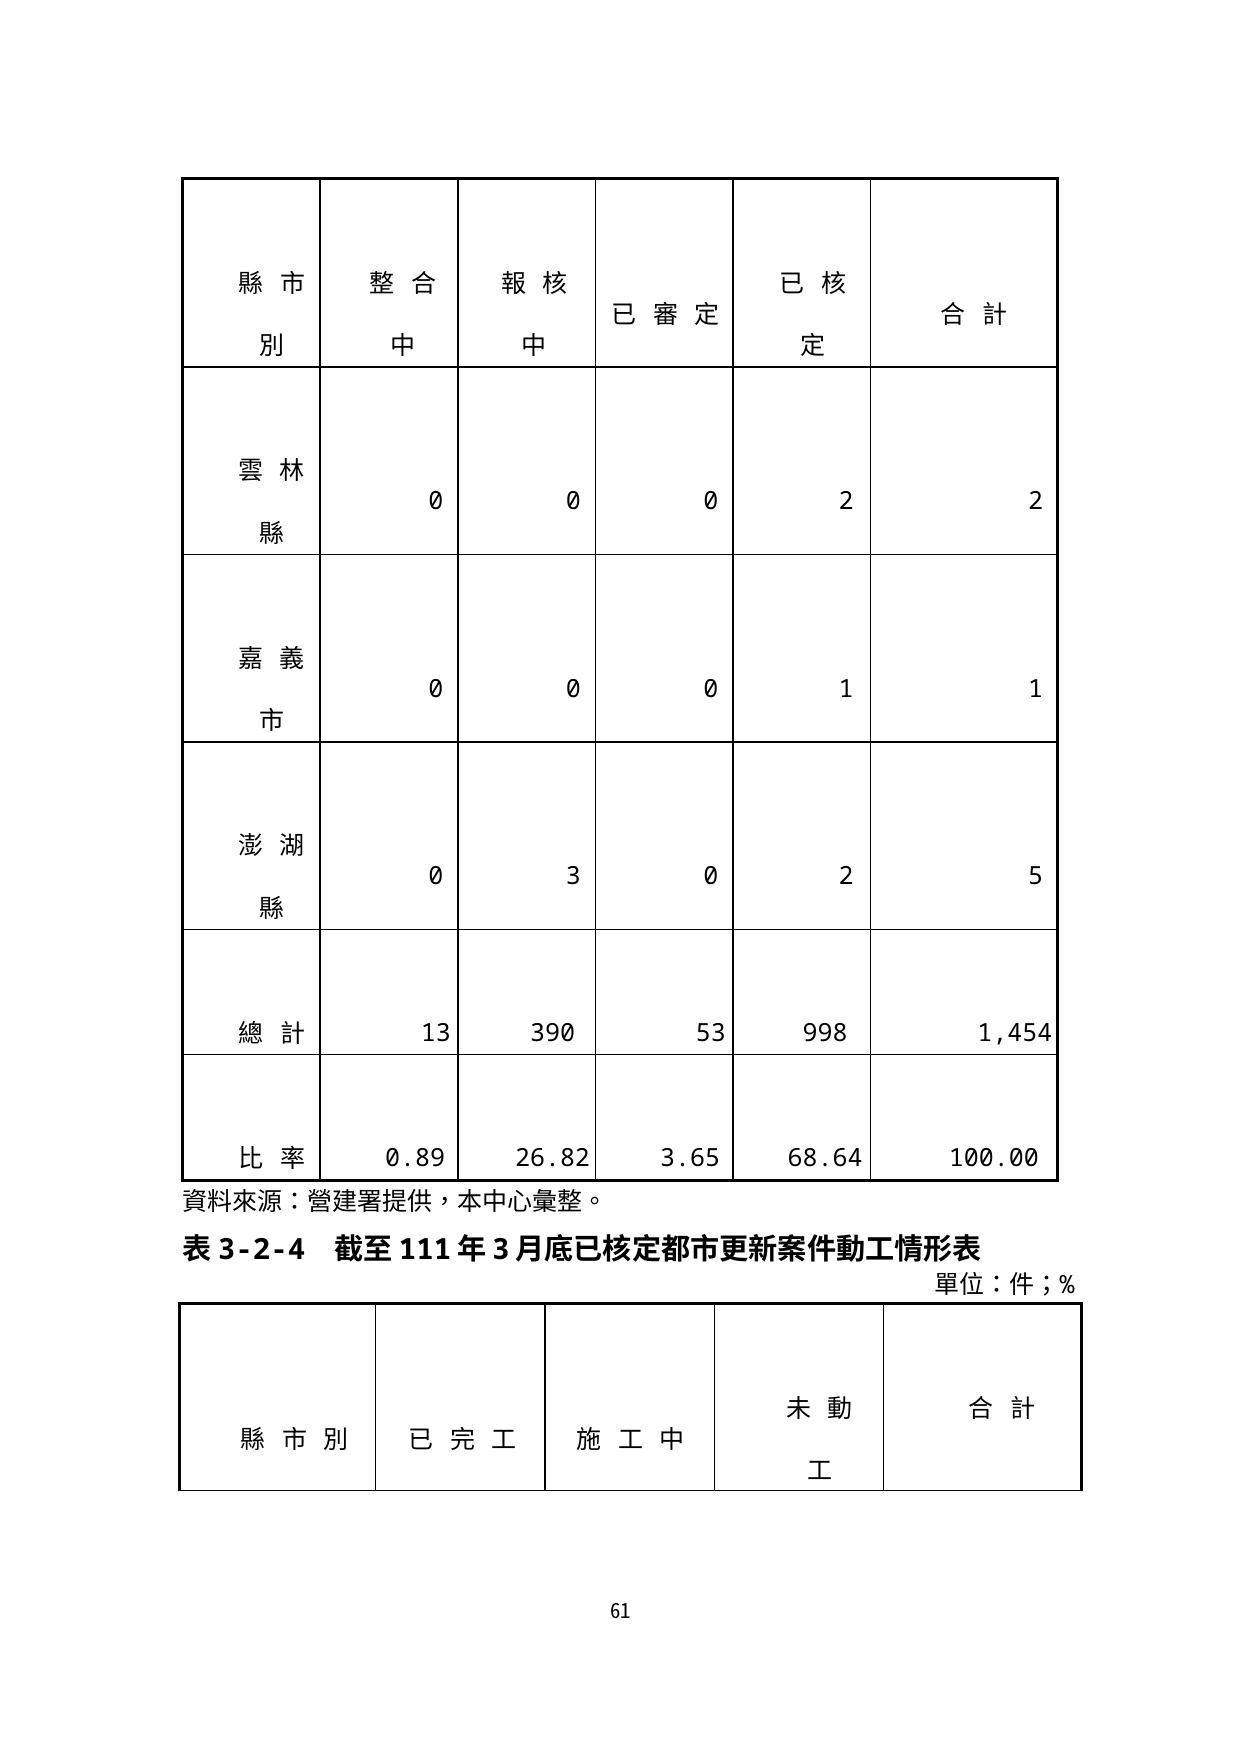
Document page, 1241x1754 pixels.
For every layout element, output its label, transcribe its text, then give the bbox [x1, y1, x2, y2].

table_header 已審定 [596, 180, 732, 366]
table_cell 0 [596, 555, 732, 741]
text 表3-2-4 截至111年3月底已核定都市更新案件動工情形表 [183, 1218, 1084, 1270]
table_cell 0.89 [321, 1055, 457, 1179]
table_header 合計 [871, 180, 1056, 366]
table_cell 比率 [184, 1055, 319, 1179]
table_cell 0 [459, 555, 595, 741]
table_cell 澎湖縣 [184, 743, 319, 929]
table_cell 2 [734, 368, 870, 554]
table_cell 雲林縣 [184, 368, 319, 554]
text 資料來源：營建署提供，本中心彙整。 [183, 1182, 1084, 1218]
table_header 未動工 [715, 1305, 883, 1490]
table_cell 26.82 [459, 1055, 595, 1179]
table_cell 5 [871, 743, 1056, 929]
table_cell 0 [321, 743, 457, 929]
table_header 縣市別 [181, 1305, 375, 1490]
table_cell 0 [459, 368, 595, 554]
table_cell 總計 [184, 930, 319, 1054]
table_cell 0 [596, 368, 732, 554]
table_header 已完工 [376, 1305, 544, 1490]
table_header 報核中 [459, 180, 595, 366]
table_header 施工中 [546, 1305, 714, 1490]
table_header 已核定 [734, 180, 870, 366]
table_cell 3.65 [596, 1055, 732, 1179]
table_cell 13 [321, 930, 457, 1054]
table_header 整合中 [321, 180, 457, 366]
table_cell 3 [459, 743, 595, 929]
table_cell 1 [871, 555, 1056, 741]
table_cell 0 [321, 555, 457, 741]
table_cell 998 [734, 930, 870, 1054]
table_cell 68.64 [734, 1055, 870, 1179]
table_cell 1,454 [871, 930, 1056, 1054]
table_cell 嘉義市 [184, 555, 319, 741]
table_cell 53 [596, 930, 732, 1054]
table_cell 0 [321, 368, 457, 554]
table_cell 1 [734, 555, 870, 741]
table_cell 0 [596, 743, 732, 929]
table_header 合計 [884, 1305, 1080, 1490]
text 單位：件；% [183, 1270, 1074, 1299]
table_header 縣市別 [184, 180, 319, 366]
table_cell 390 [459, 930, 595, 1054]
table_cell 2 [734, 743, 870, 929]
table_cell 100.00 [871, 1055, 1056, 1179]
table_cell 2 [871, 368, 1056, 554]
